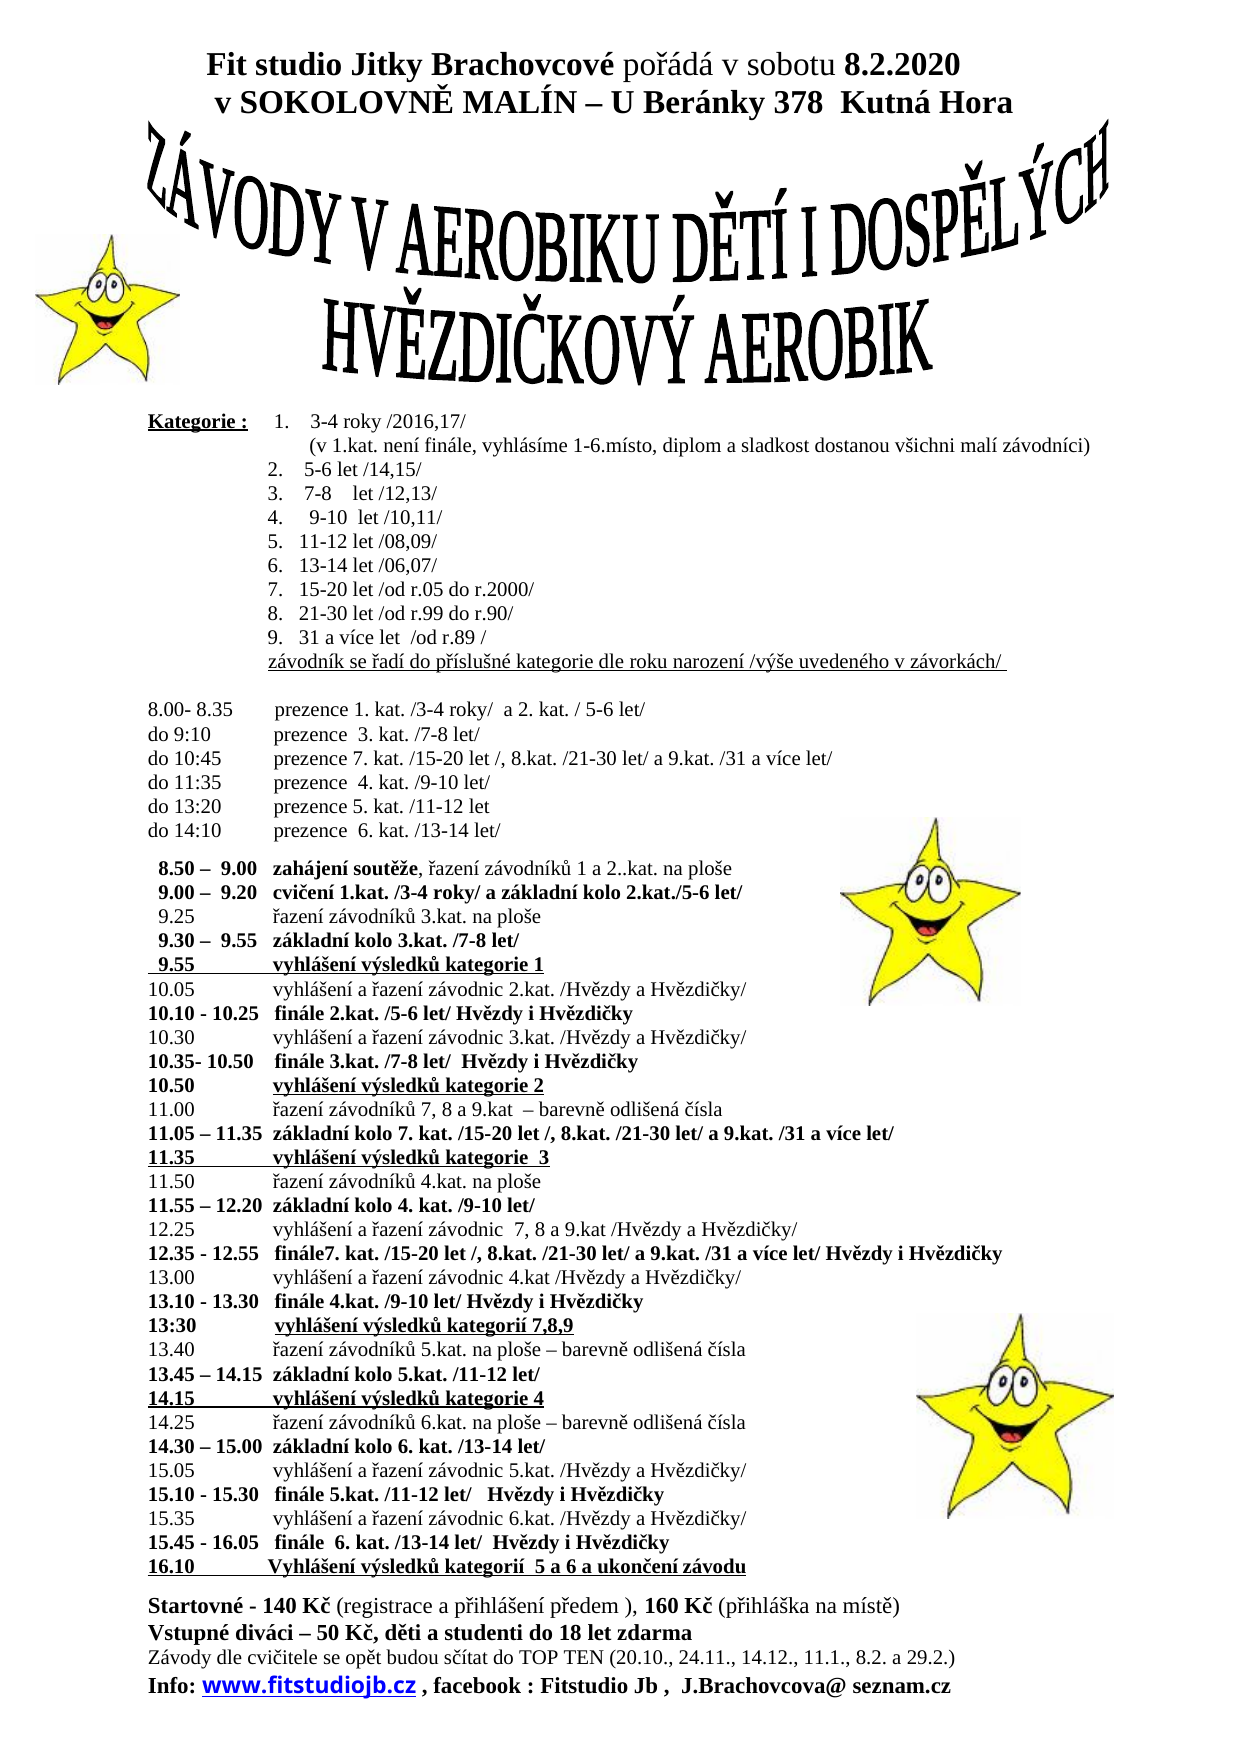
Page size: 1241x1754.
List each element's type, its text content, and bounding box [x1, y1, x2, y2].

subtitle (v 1.kat. není finále, vyhlásíme 1-6.místo, diplom a sladkost dostanou všichni malí závodníci) [148, 433, 1240, 457]
text [1114, 1313, 1162, 1337]
text do 11:35 prezence 4. kat. /9-10 let/ [148, 769, 1162, 794]
text 10.30 vyhlášení a řazení závodnic 3.kat. /Hvězdy a Hvězdičky/ [148, 1024, 1162, 1049]
text 14.30 – 15.00 základní kolo 6. kat. /13-14 let/ [148, 1434, 916, 1458]
text 11.55 – 12.20 základní kolo 4. kat. /9-10 let/ [148, 1193, 1162, 1217]
text 15.35 vyhlášení a řazení závodnic 6.kat. /Hvězdy a Hvězdičky/ [148, 1506, 1162, 1530]
text 13.00 vyhlášení a řazení závodnic 4.kat /Hvězdy a Hvězdičky/ [148, 1265, 1162, 1289]
text do 9:10 prezence 3. kat. /7-8 let/ [148, 721, 1162, 746]
text 9.55 vyhlášení výsledků kategorie 1 [148, 952, 840, 976]
text 15.05 vyhlášení a řazení závodnic 5.kat. /Hvězdy a Hvězdičky/ [148, 1458, 916, 1482]
text 15.45 - 16.05 finále 6. kat. /13-14 let/ Hvězdy i Hvězdičky [148, 1530, 1162, 1554]
text [1021, 928, 1162, 952]
text [1021, 976, 1162, 1001]
subtitle 4. 9-10 let /10,11/ [148, 505, 1240, 529]
picture [840, 817, 1021, 1006]
text [1021, 904, 1162, 928]
text 8. 21-30 let /od r.99 do r.90/ [148, 601, 1162, 625]
text [1114, 1386, 1162, 1409]
text do 13:20 prezence 5. kat. /11-12 let [148, 794, 1162, 818]
text 12.35 - 12.55 finále7. kat. /15-20 let /, 8.kat. /21-30 let/ a 9.kat. /31 a více let/ Hvězdy i Hvězdičky [148, 1241, 1162, 1265]
text 12.25 vyhlášení a řazení závodnic 7, 8 a 9.kat /Hvězdy a Hvězdičky/ [148, 1217, 1162, 1241]
subtitle 6. 13-14 let /06,07/ [148, 553, 1240, 577]
text 13.40 řazení závodníků 5.kat. na ploše – barevně odlišená čísla [148, 1337, 916, 1361]
text Vstupné diváci – 50 Kč, děti a studenti do 18 let zdarma [148, 1619, 1240, 1645]
subtitle 9. 31 a více let /od r.89 / [148, 625, 1240, 649]
subtitle 5. 11-12 let /08,09/ [148, 529, 1240, 553]
text 15.10 - 15.30 finále 5.kat. /11-12 let/ Hvězdy i Hvězdičky [148, 1482, 916, 1506]
text [1114, 1434, 1162, 1458]
text 9.00 – 9.20 cvičení 1.kat. /3-4 roky/ a základní kolo 2.kat./5-6 let/ [148, 880, 840, 904]
text 14.15 vyhlášení výsledků kategorie 4 [148, 1386, 916, 1409]
text Startovné - 140 Kč (registrace a přihlášení předem ), 160 Kč (přihláška na místě) [148, 1592, 1198, 1619]
text 10.05 vyhlášení a řazení závodnic 2.kat. /Hvězdy a Hvězdičky/ [148, 976, 840, 1001]
text do 10:45 prezence 7. kat. /15-20 let /, 8.kat. /21-30 let/ a 9.kat. /31 a více let/ [148, 746, 1162, 769]
subtitle v SOKOLOVNĚ MALÍN – U Beránky 378 Kutná Hora [148, 83, 1240, 121]
text 13:30 vyhlášení výsledků kategorií 7,8,9 [148, 1313, 916, 1337]
text 16.10 Vyhlášení výsledků kategorií 5 a 6 a ukončení závodu [148, 1554, 1230, 1578]
text 13.10 - 13.30 finále 4.kat. /9-10 let/ Hvězdy i Hvězdičky [148, 1289, 1162, 1313]
text [1021, 818, 1162, 842]
subtitle 2. 5-6 let /14,15/ [148, 457, 1240, 481]
text 9.30 – 9.55 základní kolo 3.kat. /7-8 let/ [148, 928, 840, 952]
text 10.35- 10.50 finále 3.kat. /7-8 let/ Hvězdy i Hvězdičky [148, 1049, 1162, 1073]
text 9.25 řazení závodníků 3.kat. na ploše [148, 904, 840, 928]
text 11.05 – 11.35 základní kolo 7. kat. /15-20 let /, 8.kat. /21-30 let/ a 9.kat. /31 a více let/ [148, 1121, 1162, 1145]
text 7. 15-20 let /od r.05 do r.2000/ [148, 577, 1162, 601]
text Závody dle cvičitele se opět budou sčítat do TOP TEN (20.10., 24.11., 14.12., 11.1., 8.2. a 29.2.) [148, 1645, 1179, 1669]
text [1114, 1361, 1162, 1386]
text [1021, 856, 1162, 880]
subtitle Kategorie : 1. 3-4 roky /2016,17/ [148, 409, 1240, 433]
picture [35, 234, 180, 385]
text 14.25 řazení závodníků 6.kat. na ploše – barevně odlišená čísla [148, 1409, 916, 1434]
text 11.00 řazení závodníků 7, 8 a 9.kat – barevně odlišená čísla [148, 1097, 1162, 1121]
text závodník se řadí do příslušné kategorie dle roku narození /výše uvedeného v závorkách/ [148, 649, 1162, 673]
text 10.10 - 10.25 finále 2.kat. /5-6 let/ Hvězdy i Hvězdičky [148, 1001, 1162, 1024]
text 8.00- 8.35 prezence 1. kat. /3-4 roky/ a 2. kat. / 5-6 let/ [148, 697, 1162, 721]
text 11.50 řazení závodníků 4.kat. na ploše [148, 1169, 1162, 1193]
text 10.50 vyhlášení výsledků kategorie 2 [148, 1073, 1162, 1097]
text [1021, 880, 1162, 904]
text [1021, 952, 1162, 976]
text 13.45 – 14.15 základní kolo 5.kat. /11-12 let/ [148, 1361, 916, 1386]
subtitle 3. 7-8 let /12,13/ [148, 481, 1240, 505]
picture [916, 1313, 1114, 1519]
subtitle Info: www.fitstudiojb.cz , facebook : Fitstudio Jb , J.Brachovcova@ seznam.cz [148, 1669, 1162, 1700]
text do 14:10 prezence 6. kat. /13-14 let/ [148, 818, 840, 842]
subtitle Fit studio Jitky Brachovcové pořádá v sobotu 8.2.2020 [148, 44, 1240, 83]
text 8.50 – 9.00 zahájení soutěže, řazení závodníků 1 a 2..kat. na ploše [148, 856, 840, 880]
text 11.35 vyhlášení výsledků kategorie 3 [148, 1145, 1162, 1169]
